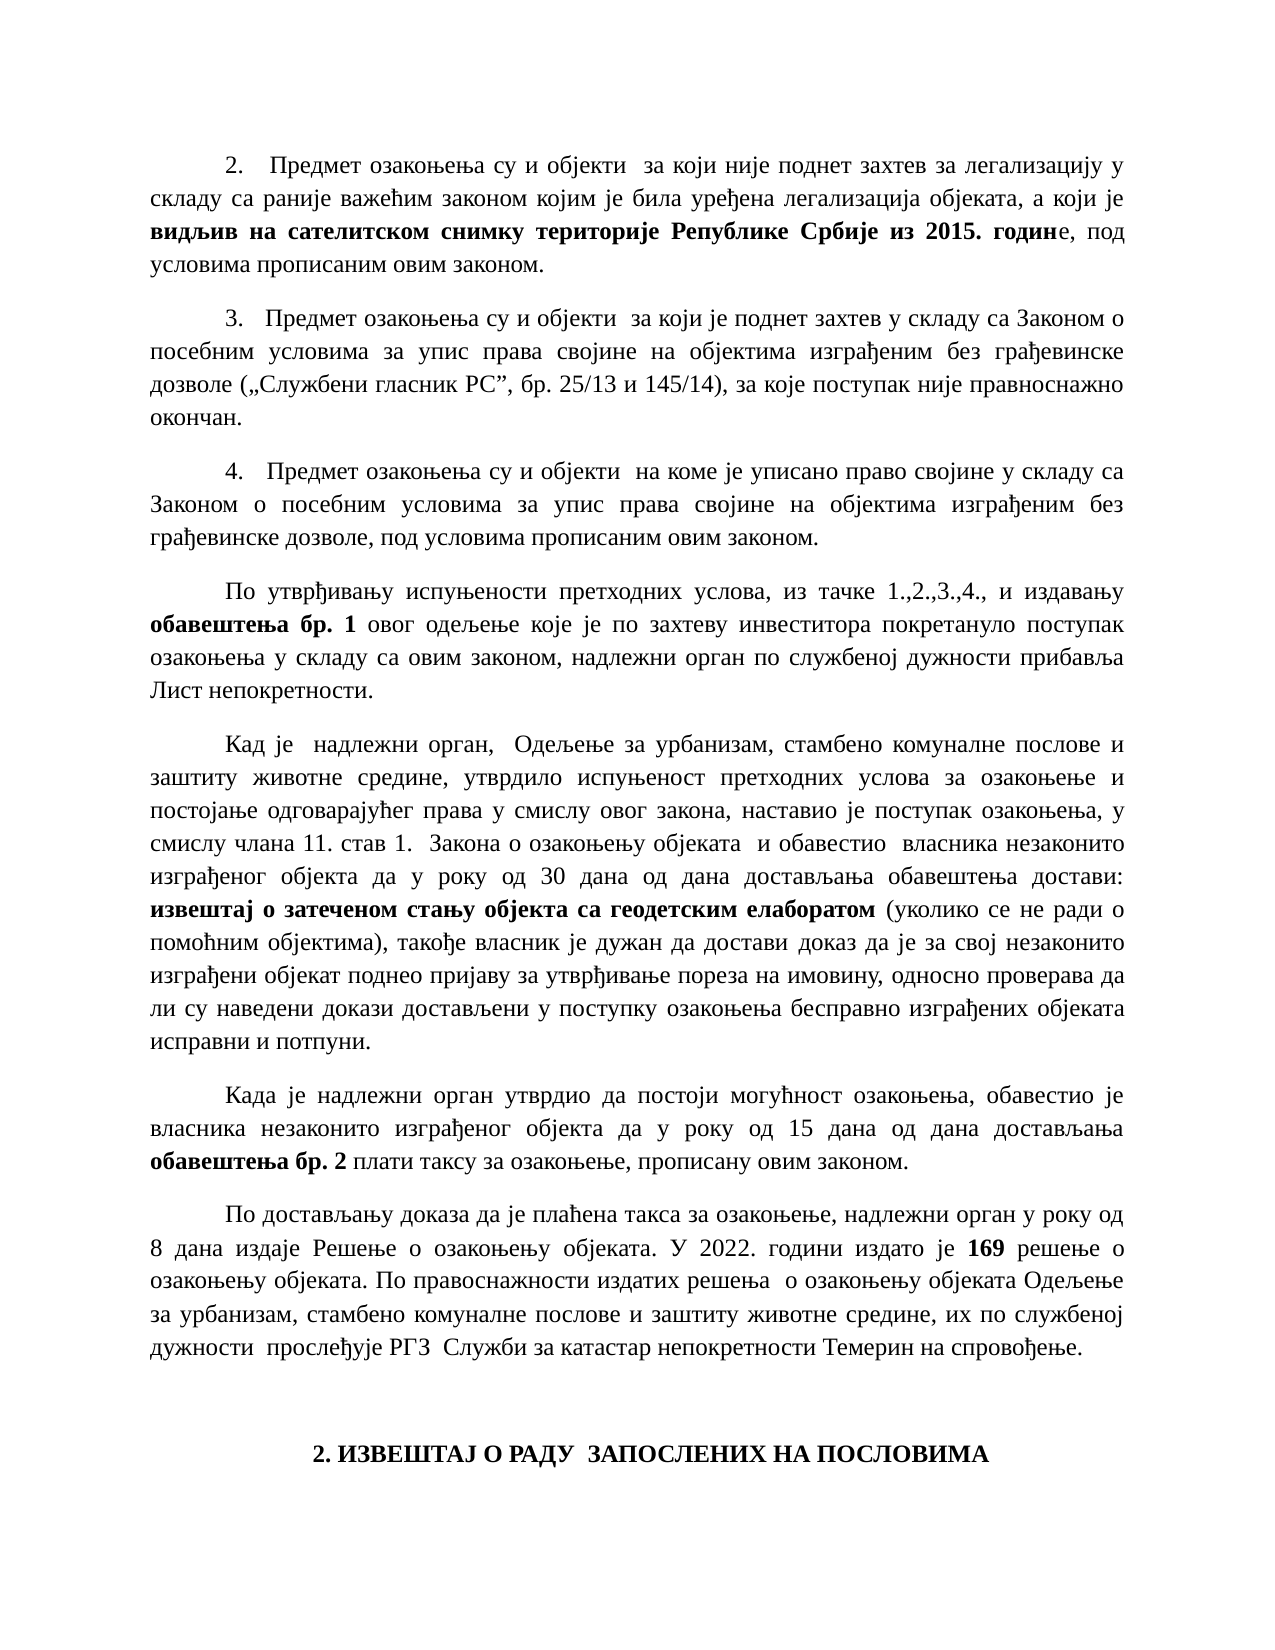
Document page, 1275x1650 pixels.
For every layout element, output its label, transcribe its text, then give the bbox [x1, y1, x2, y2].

text Кад је надлежни орган, Одељење за урбанизам, стамбено комуналне послове и заштиту животне средине, утврдило испуњеност претходних услова за озакоњење и постојање одговарајућег права у смислу овог закона, наставио је поступак озакоњења, у смислу члана 11. став 1. Закона о озакоњењу објеката и обавестио власника незаконито изграђеног објекта да у року од 30 дана од дана достављања обавештења достави: извештај о затеченом стању објекта са геодетским елаборатом (уколико се не ради о помоћним објектима), такође власник је дужан да достави доказ да је за свој незаконито изграђени објекат поднео пријаву за утврђивање пореза на имовину, односно проверава да ли су наведени докази достављени у поступку озакоњења бесправно изграђених објеката исправни и потпуни. [150, 729, 1125, 1054]
text Када је надлежни орган утврдио да постоји могућност озакоњења, обавестио је власника незаконито изграђеног објекта да у року од 15 дана од дана достављања обавештења бр. 2 плати таксу за озакоњење, прописану овим законом. [150, 1080, 1125, 1174]
text 3. Предмет озакоњења су и објекти за који је поднет захтев у складу са Законом о посебним условима за упис права својине на објектима изграђеним без грађевинске дозволе („Службени гласник РС”, бр. 25/13 и 145/14), за које поступак није правноснажно окончан. [150, 303, 1125, 431]
text По достављању доказа да је плаћена такса за озакоњење, надлежни орган у року од 8 дана издаје Решење о озакоњењу објеката. У 2022. години издато је 169 решење о озакоњењу објеката. По правоснажности издатих решења о озакоњењу објеката Одељење за урбанизам, стамбено комуналне послове и заштиту животне средине, их по службеној дужности прослеђује РГЗ Служби за катастар непокретности Темерин на спровођење. [150, 1199, 1125, 1360]
text 4. Предмет озакоњења су и објекти на коме је уписано право својине у складу са Законом о посебним условима за упис права својине на објектима изграђеним без грађевинске дозволе, под условима прописаним овим законом. [150, 456, 1125, 551]
text 2. ИЗВЕШТАЈ О РАДУ ЗАПОСЛЕНИХ НА ПОСЛОВИМА [150, 1439, 1125, 1468]
text 2. Предмет озакоњења су и објекти за који није поднет захтев за легализацију у складу са раније важећим законом којим је била уређена легализација објеката, а који је видљив на сателитском снимку територије Републике Србије из 2015. године, под условима прописаним овим законом. [150, 150, 1125, 278]
text По утврђивању испуњености претходних услова, из тачке 1.,2.,3.,4., и издавању обавештења бр. 1 овог одељење које је по захтеву инвеститора покретануло поступак озакоњења у складу са овим законом, надлежни орган по службеној дужности прибавља Лист непокретности. [150, 576, 1125, 703]
